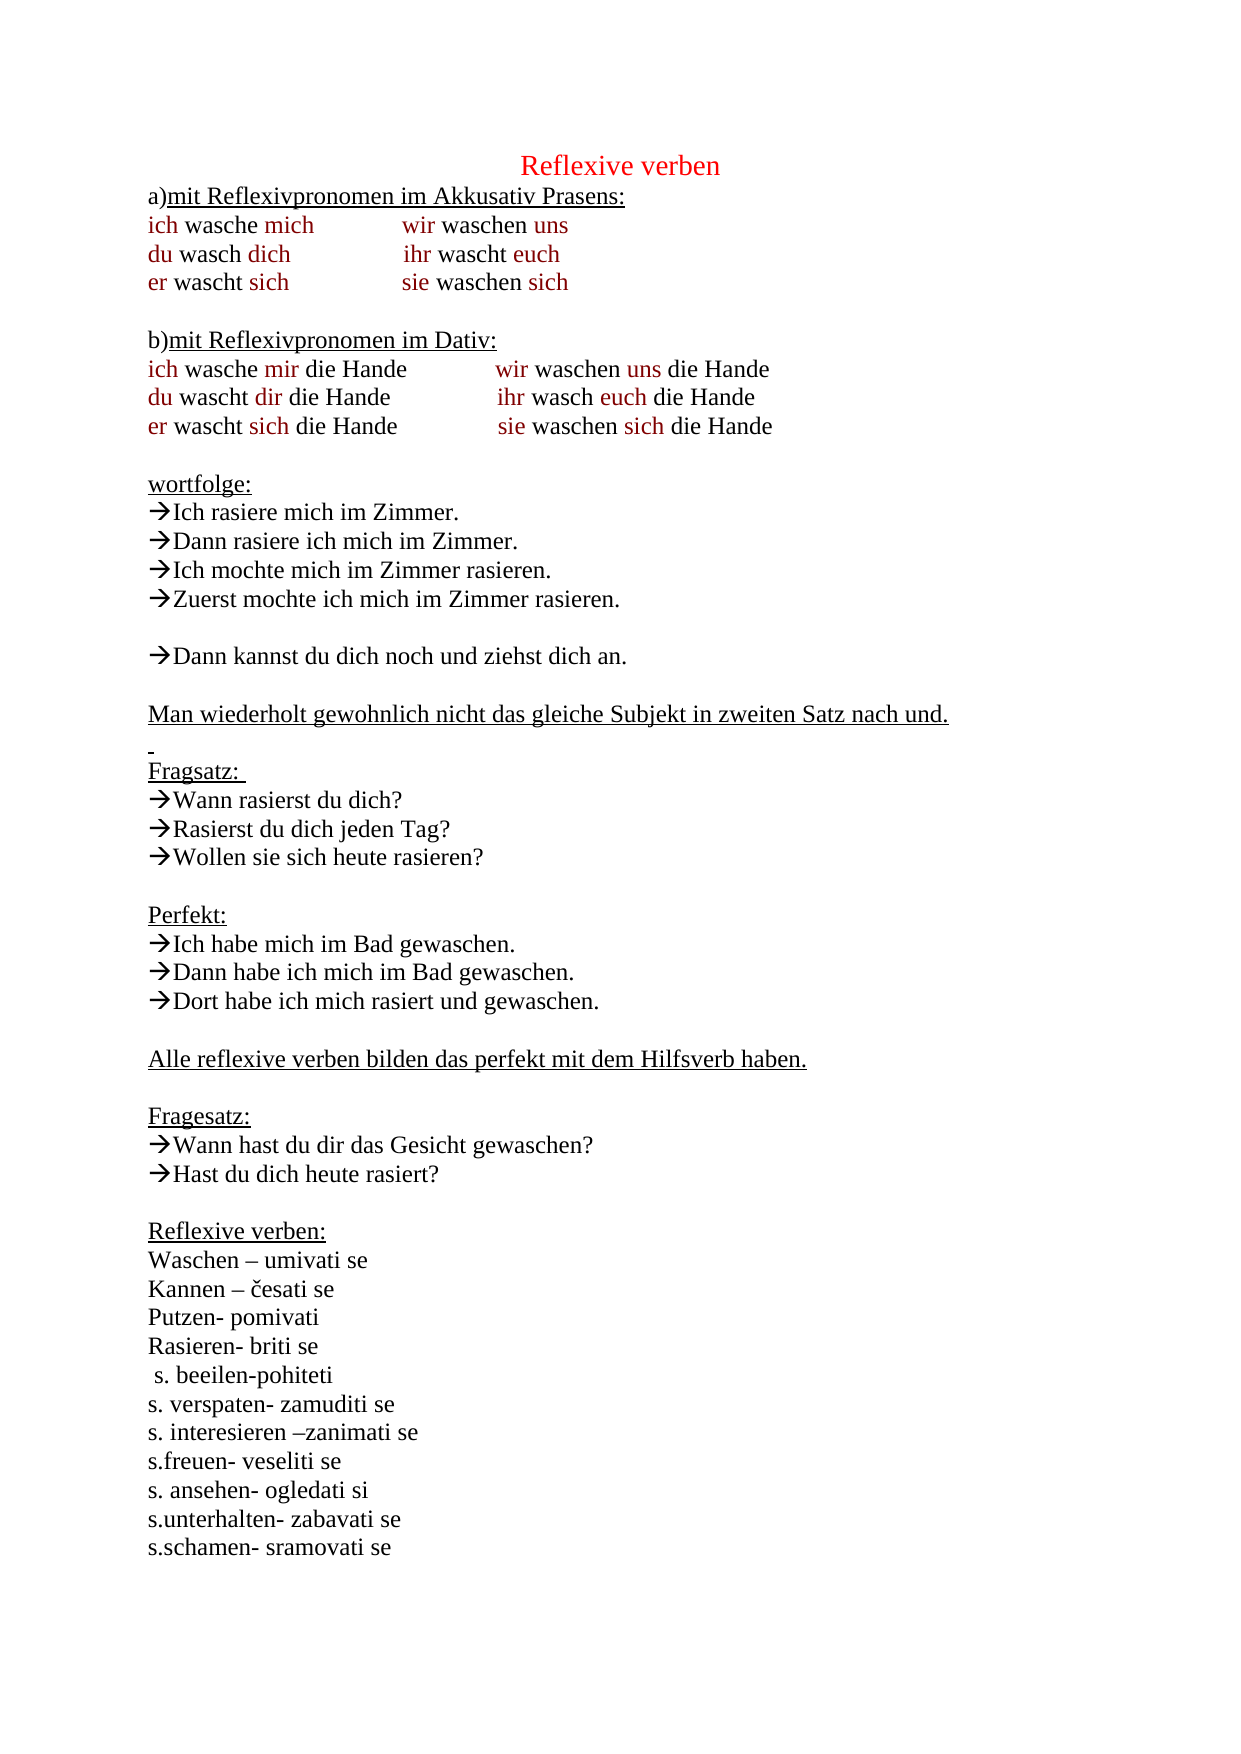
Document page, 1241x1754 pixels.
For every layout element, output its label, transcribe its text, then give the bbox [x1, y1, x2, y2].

text Reflexive verben: [148, 1216, 1093, 1245]
text Hast du dich heute rasiert? [148, 1159, 1093, 1187]
text ich wasche mir die Hande wir waschen uns die Hande [148, 354, 1093, 382]
text er wascht sich die Hande sie waschen sich die Hande [148, 411, 1093, 440]
text ich wasche mich wir waschen uns [148, 210, 1093, 239]
text wortfolge: [148, 469, 1093, 497]
text Zuerst mochte ich mich im Zimmer rasieren. [148, 584, 1093, 612]
text Wann hast du dir das Gesicht gewaschen? [148, 1130, 1093, 1159]
text Kannen – česati se [148, 1274, 1093, 1302]
text Waschen – umivati se [148, 1245, 1093, 1274]
text Dann rasiere ich mich im Zimmer. [148, 526, 1093, 555]
text s. verspaten- zamuditi se [148, 1389, 1093, 1417]
text s. beeilen-pohiteti [148, 1360, 1093, 1389]
text Ich rasiere mich im Zimmer. [148, 497, 1093, 526]
text Wollen sie sich heute rasieren? [148, 842, 1093, 871]
text s.freuen- veseliti se [148, 1446, 1093, 1475]
text du wasch dich ihr wascht euch [148, 239, 1093, 267]
text s.schamen- sramovati se [148, 1532, 1093, 1561]
text s.unterhalten- zabavati se [148, 1504, 1093, 1532]
text b)mit Reflexivpronomen im Dativ: [148, 325, 1093, 354]
text Man wiederholt gewohnlich nicht das gleiche Subjekt in zweiten Satz nach und. [148, 699, 1093, 727]
text Dann habe ich mich im Bad gewaschen. [148, 957, 1093, 986]
text Fragesatz: [148, 1101, 1093, 1130]
text Rasierst du dich jeden Tag? [148, 814, 1093, 842]
text Perfekt: [148, 900, 1093, 929]
text Alle reflexive verben bilden das perfekt mit dem Hilfsverb haben. [148, 1044, 1093, 1072]
text s. interesieren –zanimati se [148, 1417, 1093, 1446]
text a)mit Reflexivpronomen im Akkusativ Prasens: [148, 181, 1093, 210]
text Rasieren- briti se [148, 1331, 1093, 1360]
text Ich mochte mich im Zimmer rasieren. [148, 555, 1093, 584]
text Dann kannst du dich noch und ziehst dich an. [148, 641, 1093, 670]
text Dort habe ich mich rasiert und gewaschen. [148, 986, 1093, 1015]
text Ich habe mich im Bad gewaschen. [148, 929, 1093, 957]
text Reflexive verben [148, 148, 1093, 181]
text du wascht dir die Hande ihr wasch euch die Hande [148, 382, 1093, 411]
text Wann rasierst du dich? [148, 785, 1093, 814]
text Fragsatz: [148, 756, 1093, 785]
text s. ansehen- ogledati si [148, 1475, 1093, 1504]
text Putzen- pomivati [148, 1302, 1093, 1331]
text er wascht sich sie waschen sich [148, 267, 1093, 296]
